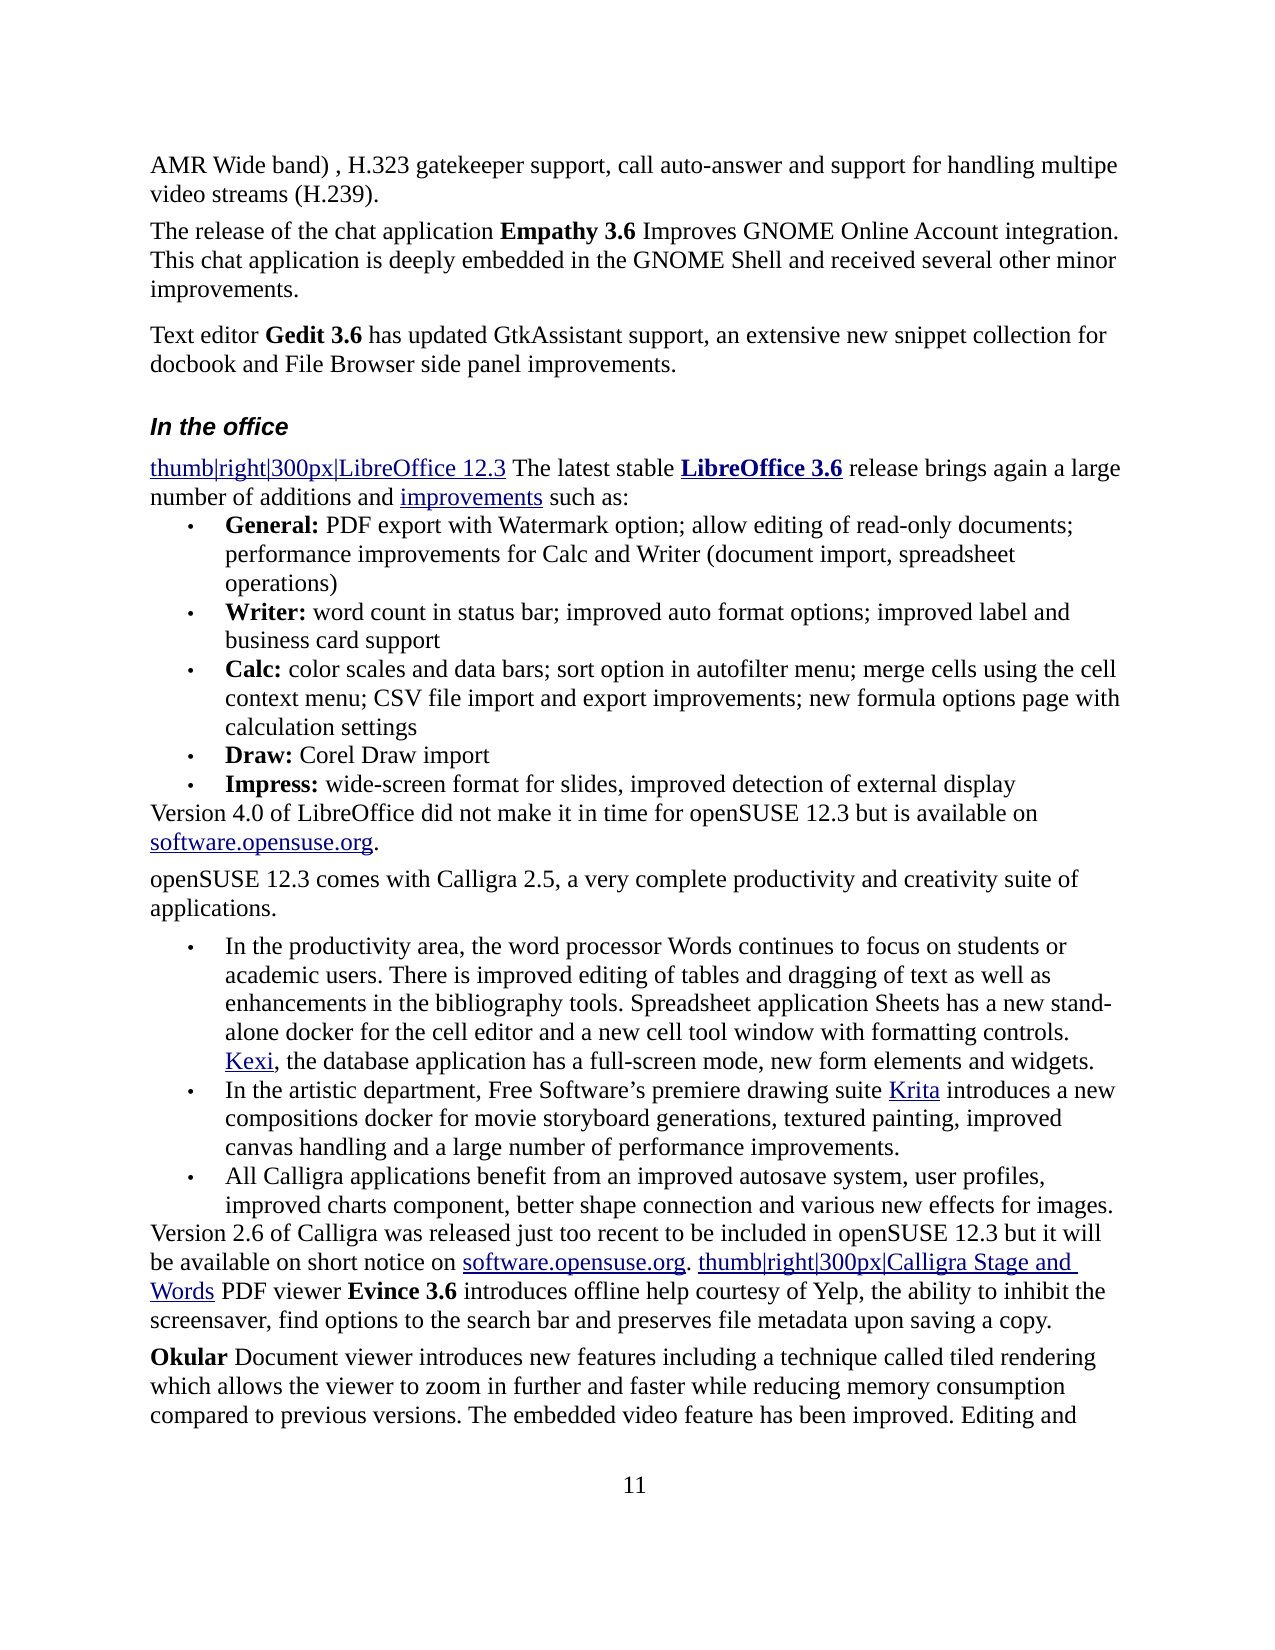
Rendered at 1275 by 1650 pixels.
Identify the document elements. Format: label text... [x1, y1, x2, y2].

text openSUSE 12.3 comes with Calligra 2.5, a very complete productivity and creativity suite of applications. [150, 864, 1125, 922]
list All Calligra applications benefit from an improved autosave system, user profiles, improved charts component, better shape connection and various new effects for images. [187, 1161, 1125, 1218]
list Draw: Corel Draw import [187, 741, 1125, 769]
text Version 4.0 of LibreOffice did not make it in time for openSUSE 12.3 but is available on software.opensuse.org. [150, 798, 1125, 856]
text thumb|right|300px|LibreOffice 12.3 The latest stable LibreOffice 3.6 release brings again a large number of additions and improvements such as: [150, 453, 1125, 511]
text Version 2.6 of Calligra was released just too recent to be included in openSUSE 12.3 but it will be available on short notice on software.opensuse.org. thumb|right|300px|Calligra Stage and Words PDF viewer Evince 3.6 introduces offline help courtesy of Yelp, the ability to inhibit the screensaver, find options to the search bar and preserves file metadata upon saving a copy. [150, 1218, 1125, 1333]
subtitle In the office [150, 412, 1125, 441]
list Writer: word count in status bar; improved auto format options; improved label and business card support [187, 597, 1125, 654]
list Calc: color scales and data bars; sort option in autofilter menu; merge cells using the cell context menu; CSV file import and export improvements; new formula options page with calculation settings [187, 654, 1125, 741]
list In the artistic department, Free Software’s premiere drawing suite Krita introduces a new compositions docker for movie storyboard generations, textured painting, improved canvas handling and a large number of performance improvements. [187, 1075, 1125, 1161]
text Text editor Gedit 3.6 has updated GtkAssistant support, an extensive new snippet collection for docbook and File Browser side panel improvements. [150, 321, 1125, 378]
text AMR Wide band) , H.323 gatekeeper support, call auto-answer and support for handling multipe video streams (H.239). [150, 150, 1125, 207]
list In the productivity area, the word processor Words continues to focus on students or academic users. There is improved editing of tables and dragging of text as well as enhancements in the bibliography tools. Spreadsheet application Sheets has a new stand-alone docker for the cell editor and a new cell tool window with formatting controls. Kexi, the database application has a full-screen mode, new form elements and widgets. [187, 931, 1125, 1075]
text Okular Document viewer introduces new features including a technique called tiled rendering which allows the viewer to zoom in further and faster while reducing memory consumption compared to previous versions. The embedded video feature has been improved. Editing and [150, 1342, 1125, 1429]
list Impress: wide-screen format for slides, improved detection of external display [187, 769, 1125, 798]
list General: PDF export with Watermark option; allow editing of read-only documents; performance improvements for Calc and Writer (document import, spreadsheet operations) [187, 511, 1125, 597]
text The release of the chat application Empathy 3.6 Improves GNOME Online Account integration. This chat application is deeply embedded in the GNOME Shell and received several other minor improvements. [150, 216, 1125, 303]
